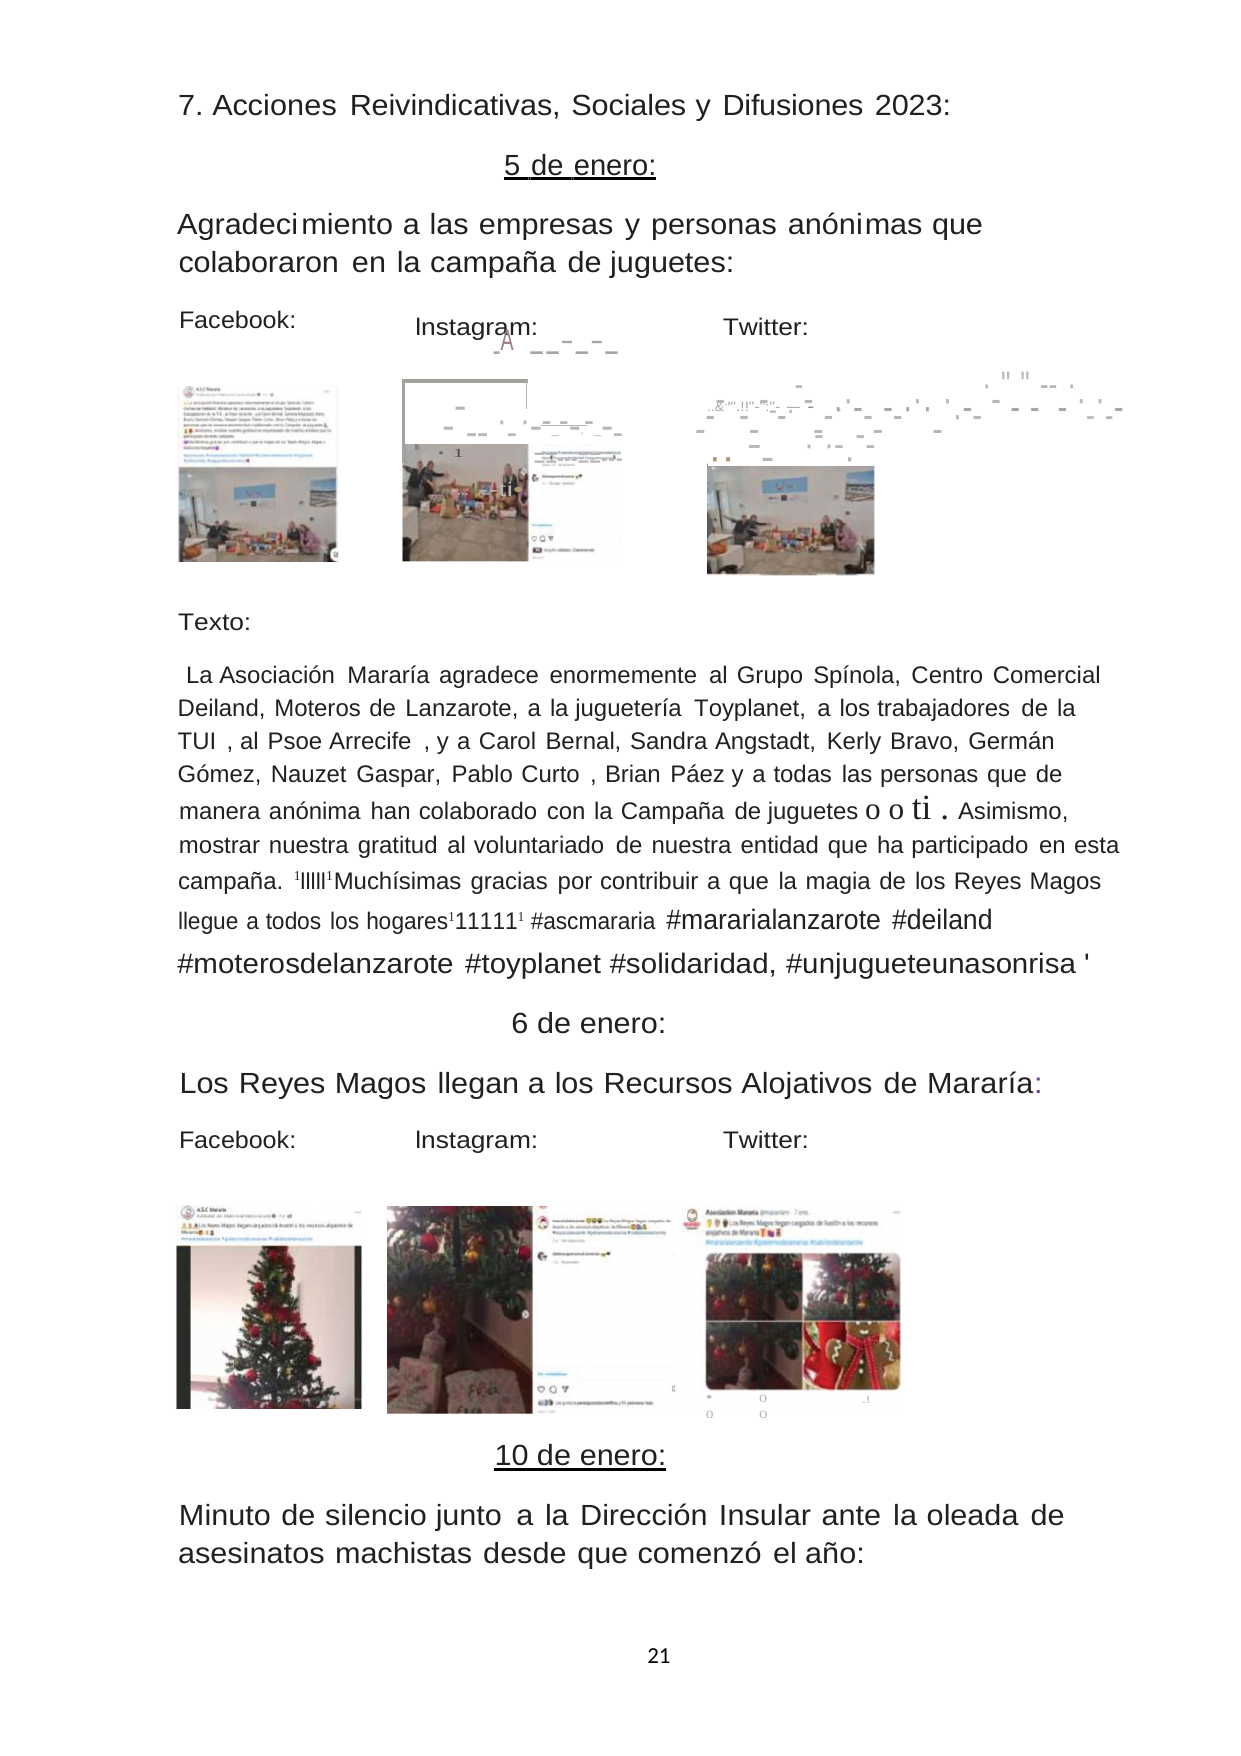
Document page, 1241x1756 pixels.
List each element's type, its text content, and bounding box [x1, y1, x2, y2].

text Minuto de silencio junto a la Dirección Insular ante la oleada de asesinatos machistas desde que comenzó el año: [178, 1497, 1112, 1569]
text Texto: [178, 608, 338, 635]
text [162, 414, 177, 439]
text Agradecimiento a las empresas y personas anónimas que colaboraron en la campaña de juguetes: [177, 207, 1127, 279]
text -... --ti• [621, 475, 704, 500]
text #moterosdelanzarote #toyplanet #solidaridad, #unjugueteunasonrisa ' [177, 947, 1138, 979]
text ---... -----·----··-----···-··--·-"-"----··-·-- [695, 414, 1138, 422]
text Los Reyes Magos llegan a los Recursos Alojativos de Mararía: [179, 1066, 1138, 1100]
text 10 de enero: [493, 1438, 668, 1472]
text 5 de enero: [492, 148, 668, 181]
text Facebook: lnstagram: Twitter: [179, 1126, 1138, 1154]
text ---- ·-·--_--.-_-- [405, 414, 623, 439]
text • 1 ==---==--- [405, 439, 625, 475]
text 7. Acciones Reivindicativas, Sociales y Difusiones 2023: [178, 88, 1138, 122]
text -A -----­- [162, 354, 619, 363]
text manera anónima han colaborado con la Campaña de juguetes o o ti . Asimismo, [179, 793, 1138, 826]
text mostrar nuestra gratitud al voluntariado de nuestra entidad que ha participado en esta campaña. 1lllll1Muchísimas gracias por contribuir a que la magia de los Reyes Magos llegue a todos los hogares1111111 #ascmararia #mararialanzarote #deiland [178, 831, 1138, 936]
text [162, 439, 177, 475]
text Facebook: [179, 306, 302, 333]
text 6 de enero: [494, 1007, 683, 1040]
text La Asociación Mararía agradece enormemente al Grupo Spínola, Centro Comercial Deiland, Moteros de Lanzarote, a la juguetería Toyplanet, a los trabajadores de la TUI , al Psoe Arrecife , y a Carol Bernal, Sandra Angstadt, Kerly Bravo, Germán Gómez, Nauzet Gaspar, Pablo Curto , Brian Páez y a todas las personas que de [177, 661, 1112, 787]
text [339, 414, 402, 439]
text ..& '".!!"-":"- -· . [707, 399, 1138, 414]
text [339, 439, 402, 475]
text -... --ti• [875, 475, 1138, 500]
text ·· -- ·-·-·--··----· [708, 416, 879, 466]
text lnstagram: Twitter: [415, 313, 1138, 341]
